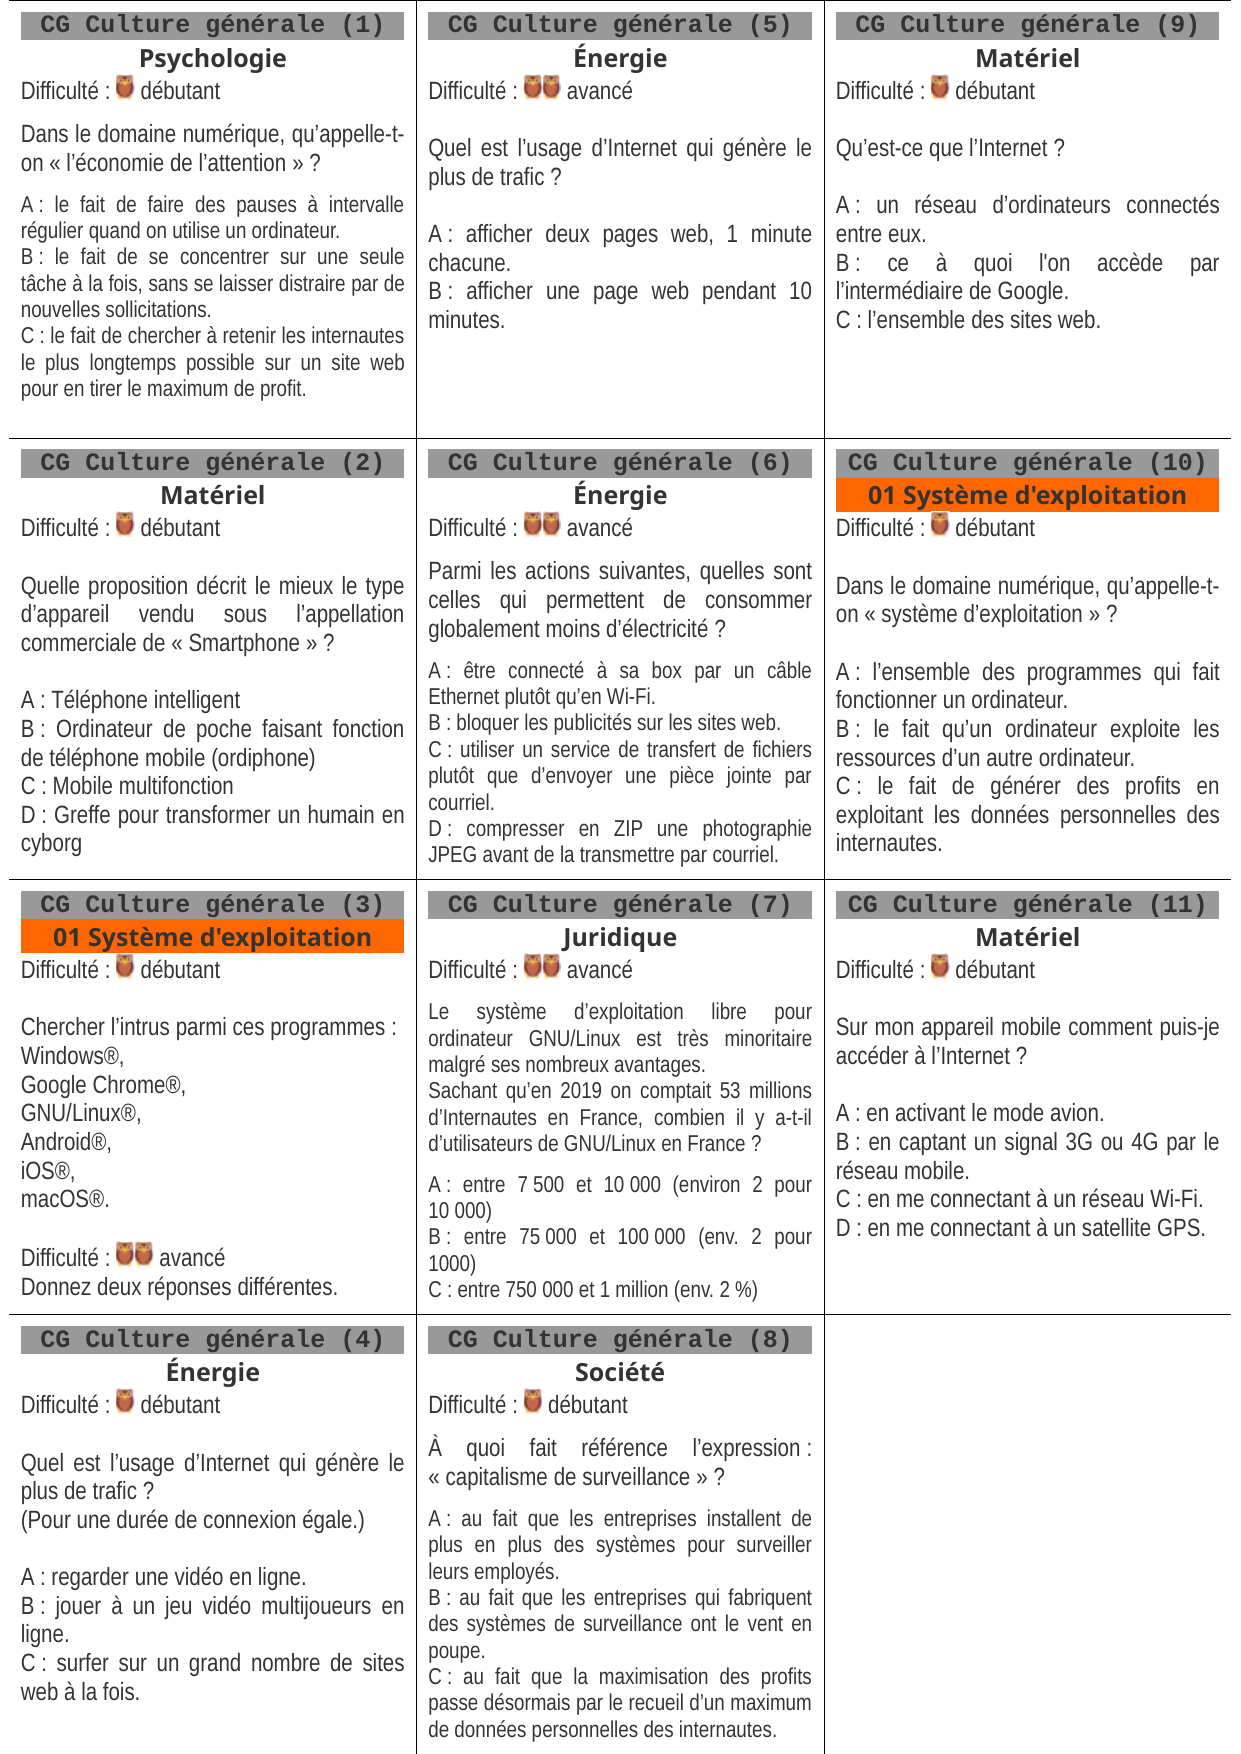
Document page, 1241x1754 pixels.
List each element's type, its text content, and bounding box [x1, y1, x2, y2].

table_header CG Culture générale (5) Énergie Difficulté : avancé Quel est l’usage d’Internet qui génère le plus de trafic ? A : afficher deux pages web, 1 minute chacune. B : afficher une page web pendant 10 minutes. [417, 1, 824, 437]
table_cell CG Culture générale (10) 01 Système d'exploitation Difficulté : débutant Dans le domaine numérique, qu’appelle-t-on « système d’exploitation » ? A : l’ensemble des programmes qui fait fonctionner un ordinateur. B : le fait qu’un ordinateur exploite les ressources d’un autre ordinateur. C : le fait de générer des profits en exploitant les données personnelles des internautes. [825, 439, 1231, 879]
picture [116, 953, 135, 979]
picture [116, 74, 135, 100]
table_cell CG Culture générale (11) Matériel Difficulté : débutant Sur mon appareil mobile comment puis-je accéder à l’Internet ? A : en activant le mode avion. B : en captant un signal 3G ou 4G par le réseau mobile. C : en me connectant à un réseau Wi-Fi. D : en me connectant à un satellite GPS. [825, 880, 1231, 1314]
picture [930, 74, 950, 100]
picture [930, 511, 950, 537]
table_header CG Culture générale (1) Psychologie Difficulté : débutant Dans le domaine numérique, qu’appelle-t-on « l’économie de l’attention » ? A : le fait de faire des pauses à intervalle régulier quand on utilise un ordinateur. B : le fait de se concentrer sur une seule tâche à la fois, sans se laisser distraire par de nouvelles sollicitations. C : le fait de chercher à retenir les internautes le plus longtemps possible sur un site web pour en tirer le maximum de profit. [9, 1, 416, 437]
table_cell CG Culture générale (4) Énergie Difficulté : débutant Quel est l’usage d’Internet qui génère le plus de trafic ? (Pour une durée de connexion égale.) A : regarder une vidéo en ligne. B : jouer à un jeu vidéo multijoueurs en ligne. C : surfer sur un grand nombre de sites web à la fois. [9, 1315, 416, 1754]
table_cell [825, 1315, 1231, 1754]
table_cell CG Culture générale (7) Juridique Difficulté : avancé Le système d’exploitation libre pour ordinateur GNU/Linux est très minoritaire malgré ses nombreux avantages. Sachant qu’en 2019 on comptait 53 millions d’Internautes en France, combien il y a-t-il d’utilisateurs de GNU/Linux en France ? A : entre 7 500 et 10 000 (environ 2 pour 10 000) B : entre 75 000 et 100 000 (env. 2 pour 1000) C : entre 750 000 et 1 million (env. 2 %) [417, 880, 824, 1314]
picture [116, 1241, 154, 1267]
picture [116, 511, 135, 537]
table_cell CG Culture générale (2) Matériel Difficulté : débutant Quelle proposition décrit le mieux le type d’appareil vendu sous l’appellation commerciale de « Smartphone » ? A : Téléphone intelligent B : Ordinateur de poche faisant fonction de téléphone mobile (ordiphone) C : Mobile multifonction D : Greffe pour transformer un humain en cyborg [9, 439, 416, 879]
table_header CG Culture générale (9) Matériel Difficulté : débutant Qu’est-ce que l’Internet ? A : un réseau d’ordinateurs connectés entre eux. B : ce à quoi l'on accède par l’intermédiaire de Google. C : l’ensemble des sites web. [825, 1, 1231, 437]
picture [523, 74, 561, 100]
table_cell CG Culture générale (3) 01 Système d'exploitation Difficulté : débutant Chercher l’intrus parmi ces programmes : Windows®, Google Chrome®, GNU/Linux®, Android®, iOS®, macOS®. Difficulté : avancé Donnez deux réponses différentes. [9, 880, 416, 1314]
picture [930, 953, 950, 979]
picture [523, 953, 561, 979]
picture [523, 1388, 543, 1414]
picture [116, 1388, 135, 1414]
table_cell CG Culture générale (8) Société Difficulté : débutant À quoi fait référence l’expression : « capitalisme de surveillance » ? A : au fait que les entreprises installent de plus en plus des systèmes pour surveiller leurs employés. B : au fait que les entreprises qui fabriquent des systèmes de surveillance ont le vent en poupe. C : au fait que la maximisation des profits passe désormais par le recueil d’un maximum de données personnelles des internautes. [417, 1315, 824, 1754]
picture [523, 511, 561, 537]
table_cell CG Culture générale (6) Énergie Difficulté : avancé Parmi les actions suivantes, quelles sont celles qui permettent de consommer globalement moins d’électricité ? A : être connecté à sa box par un câble Ethernet plutôt qu’en Wi-Fi. B : bloquer les publicités sur les sites web. C : utiliser un service de transfert de fichiers plutôt que d’envoyer une pièce jointe par courriel. D : compresser en ZIP une photographie JPEG avant de la transmettre par courriel. [417, 439, 824, 879]
